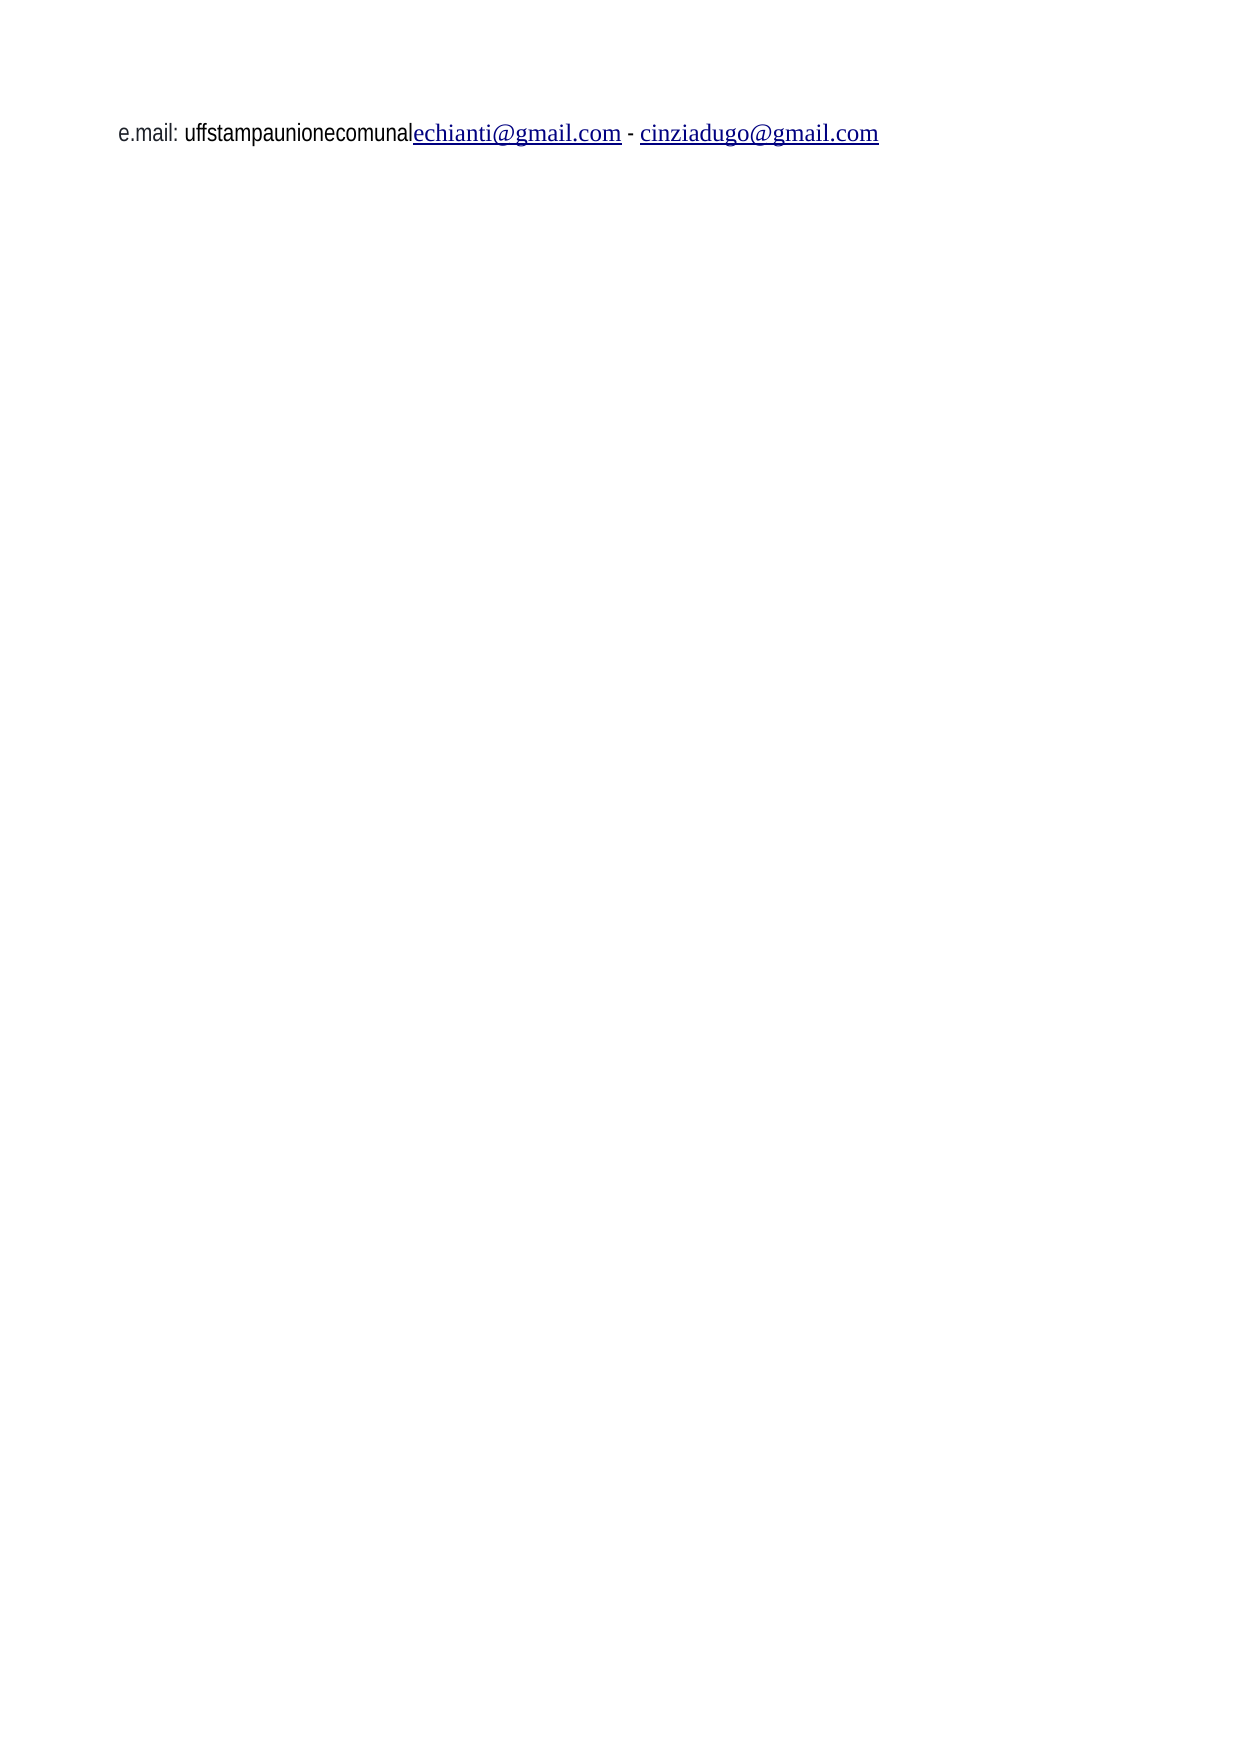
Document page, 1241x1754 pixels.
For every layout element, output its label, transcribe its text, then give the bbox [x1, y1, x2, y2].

text e.mail: uffstampaunionecomunalechianti@gmail.com - cinziadugo@gmail.com [118, 118, 1122, 147]
